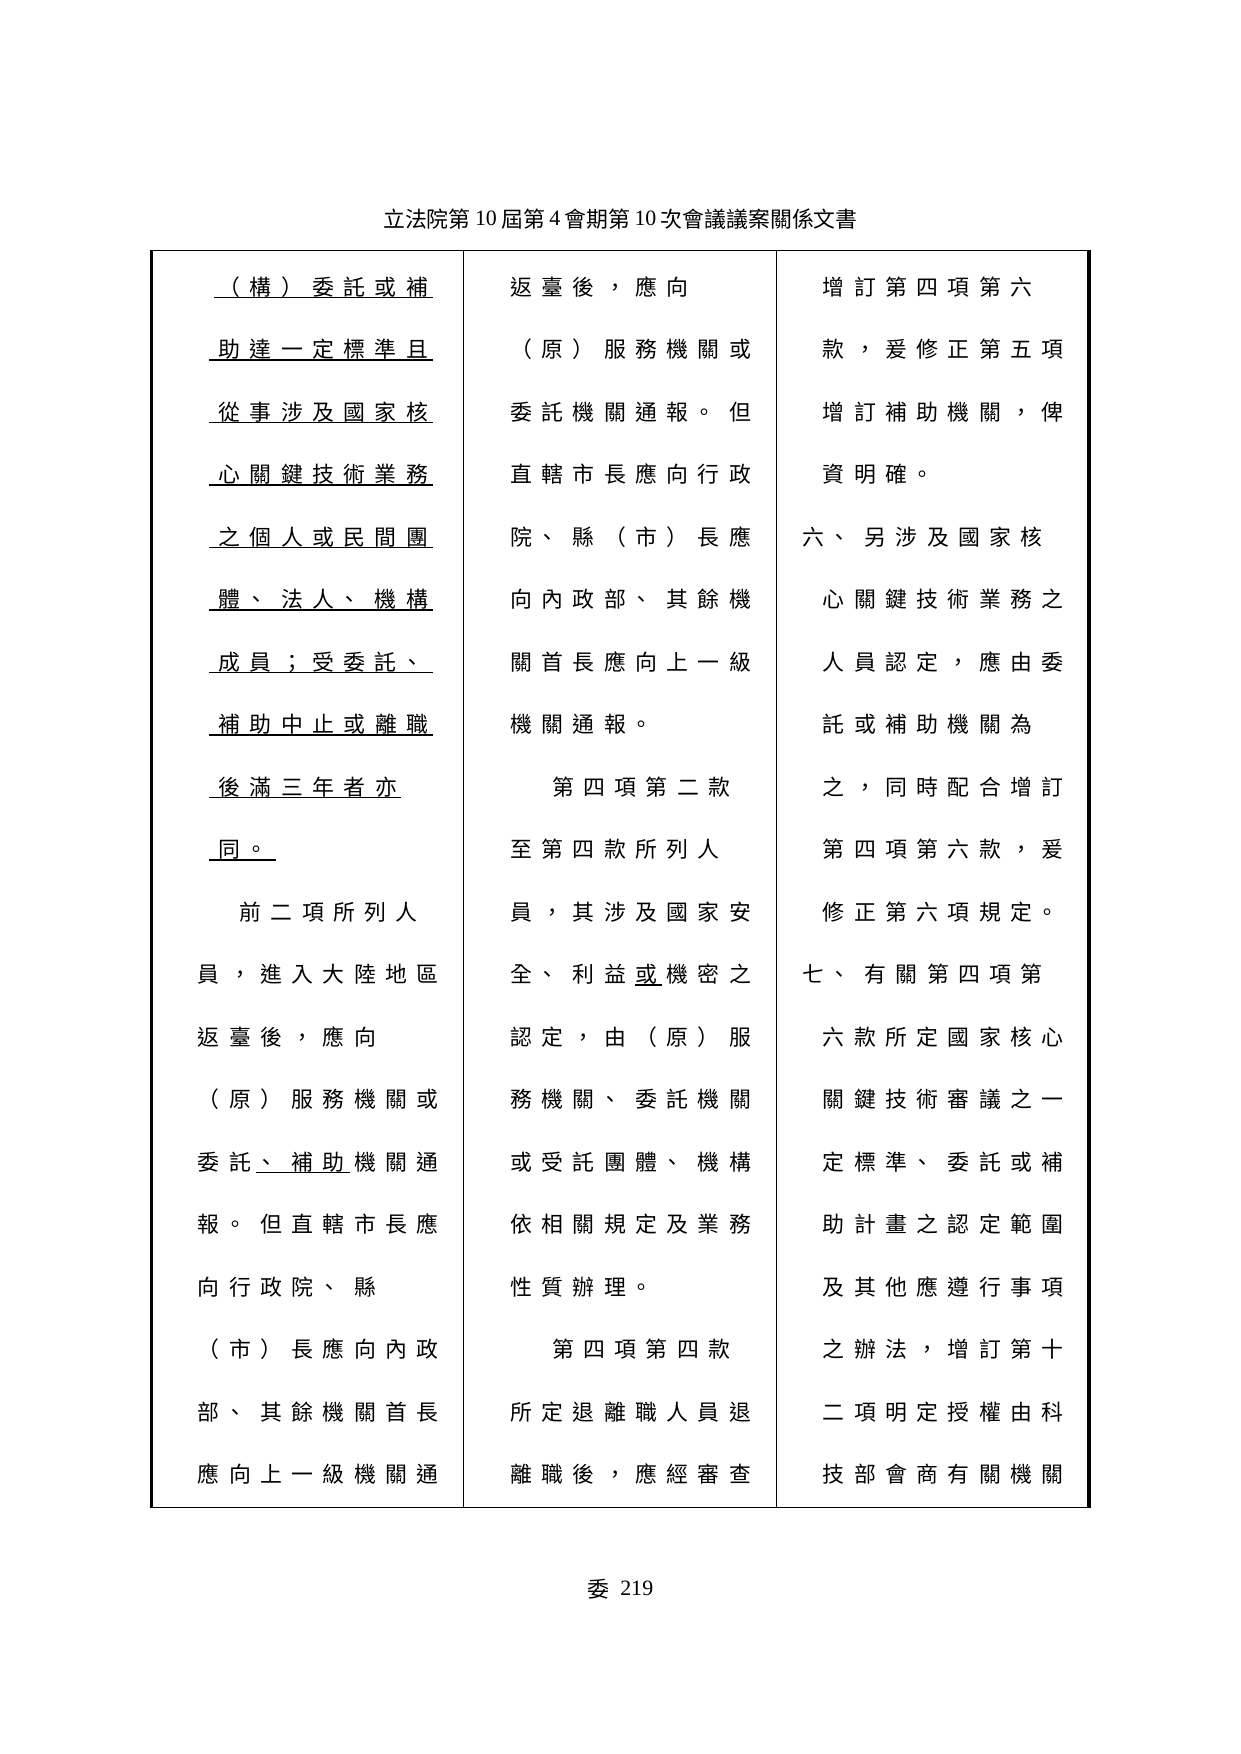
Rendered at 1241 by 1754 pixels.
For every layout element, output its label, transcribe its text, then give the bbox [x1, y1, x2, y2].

table_cell （構）委託或補助達一定標準且從事涉及國家核心關鍵技術業務之個人或民間團體、法人、機構成員；受委託、補助中止或離職後滿三年者亦同。 前二項所列人員，進入大陸地區返臺後，應向（原）服務機關或委託、補助機關通報。但直轄市長應向行政院、縣（市）長應向內政部、其餘機關首長應向上一級機關通 [153, 251, 463, 1507]
table_cell 返臺後，應向（原）服務機關或委託機關通報。但直轄市長應向行政院、縣（市）長應向內政部、其餘機關首長應向上一級機關通報。 第四項第二款至第四款所列人員，其涉及國家安全、利益或機密之認定，由（原）服務機關、委託機關或受託團體、機構依相關規定及業務性質辦理。 第四項第四款所定退離職人員退離職後，應經審查 [464, 251, 776, 1507]
table_cell 增訂第四項第六款，爰修正第五項增訂補助機關，俾資明確。 六、另涉及國家核心關鍵技術業務之人員認定，應由委託或補助機關為之，同時配合增訂第四項第六款，爰修正第六項規定。 七、有關第四項第六款所定國家核心關鍵技術審議之一定標準、委託或補助計畫之認定範圍及其他應遵行事項之辦法，增訂第十二項明定授權由科技部會商有關機關 [777, 251, 1087, 1507]
